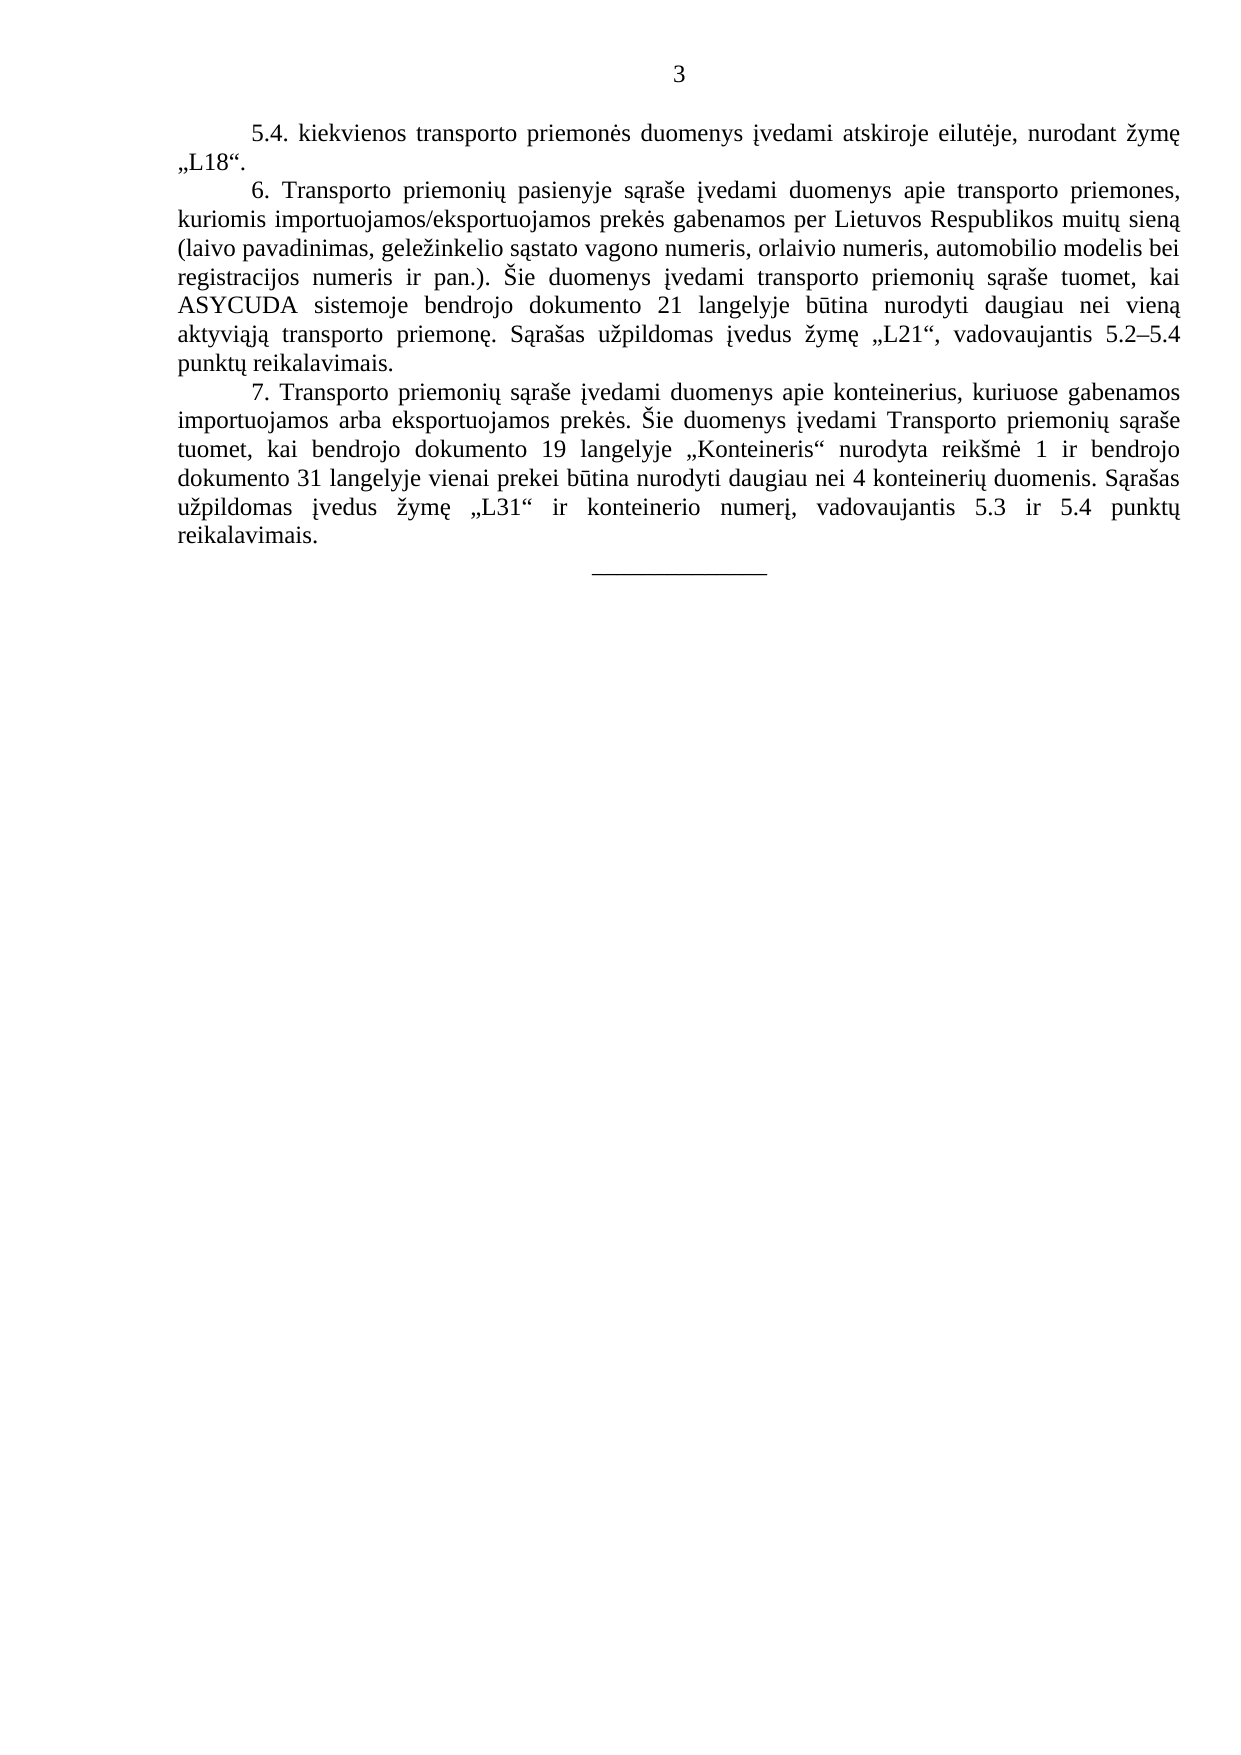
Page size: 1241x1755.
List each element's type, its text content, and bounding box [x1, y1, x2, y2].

text 5.4. kiekvienos transporto priemonės duomenys įvedami atskiroje eilutėje, nurodant žymę „L18“. [177, 118, 1181, 176]
text ______________ [177, 549, 1181, 578]
text 6. Transporto priemonių pasienyje sąraše įvedami duomenys apie transporto priemones, kuriomis importuojamos/eksportuojamos prekės gabenamos per Lietuvos Respublikos muitų sieną (laivo pavadinimas, geležinkelio sąstato vagono numeris, orlaivio numeris, automobilio modelis bei registracijos numeris ir pan.). Šie duomenys įvedami transporto priemonių sąraše tuomet, kai ASYCUDA sistemoje bendrojo dokumento 21 langelyje būtina nurodyti daugiau nei vieną aktyviąją transporto priemonę. Sąrašas užpildomas įvedus žymę „L21“, vadovaujantis 5.2–5.4 punktų reikalavimais. [177, 176, 1181, 377]
text 7. Transporto priemonių sąraše įvedami duomenys apie konteinerius, kuriuose gabenamos importuojamos arba eksportuojamos prekės. Šie duomenys įvedami Transporto priemonių sąraše tuomet, kai bendrojo dokumento 19 langelyje „Konteineris“ nurodyta reikšmė 1 ir bendrojo dokumento 31 langelyje vienai prekei būtina nurodyti daugiau nei 4 konteinerių duomenis. Sąrašas užpildomas įvedus žymę „L31“ ir konteinerio numerį, vadovaujantis 5.3 ir 5.4 punktų reikalavimais. [177, 377, 1181, 549]
